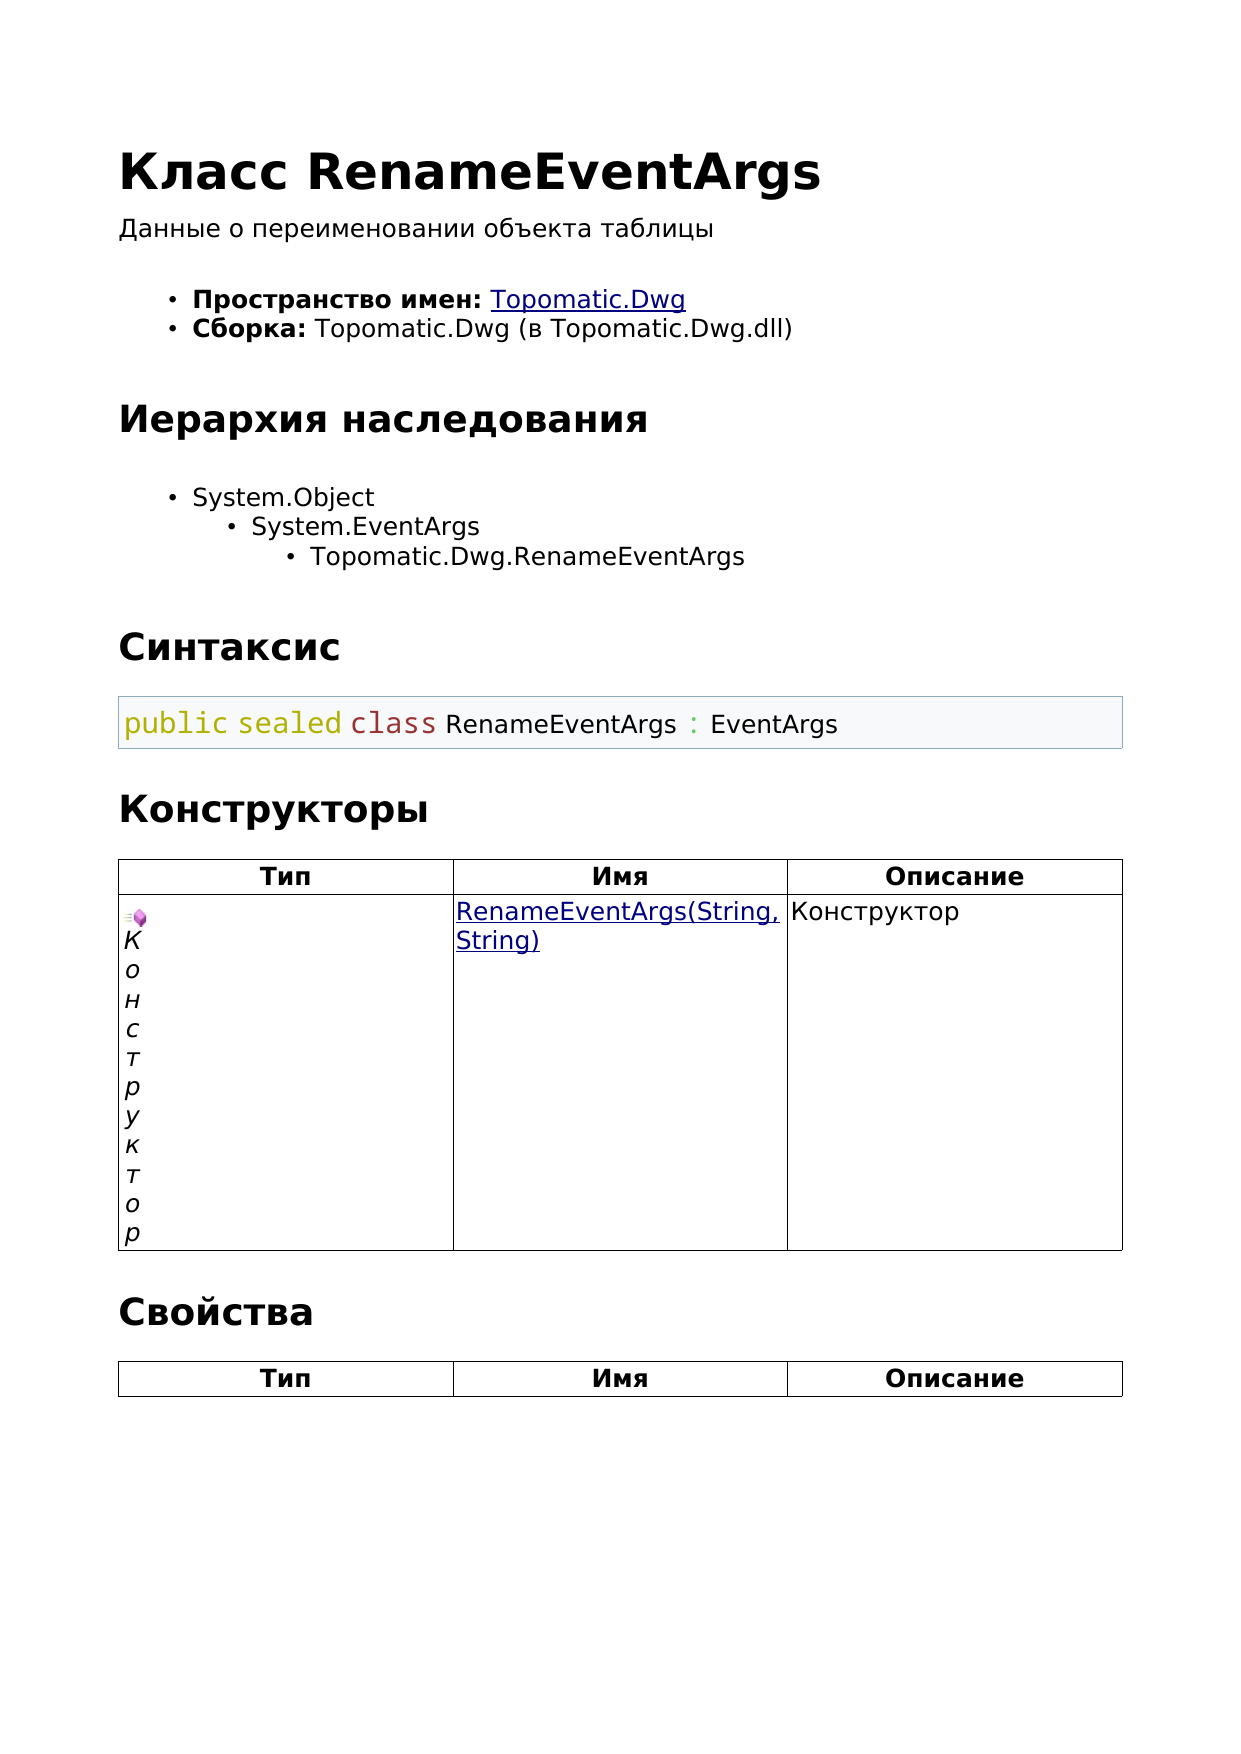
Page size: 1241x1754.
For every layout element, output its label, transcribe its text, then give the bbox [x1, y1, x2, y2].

table_header Тип [119, 860, 453, 894]
subtitle Класс RenameEventArgs [118, 143, 1122, 201]
subtitle Конструкторы [118, 788, 1122, 831]
table_header Тип [119, 1362, 453, 1396]
text Данные о переименовании объекта таблицы [118, 214, 1122, 243]
subtitle Свойства [118, 1290, 1122, 1334]
table_cell RenameEventArgs(String, String) [454, 895, 787, 1250]
picture [121, 909, 147, 927]
table_header Описание [788, 860, 1122, 894]
table_cell Конструктор [788, 895, 1122, 1250]
subtitle Синтаксис [118, 625, 1122, 669]
list Пространство имен: Topomatic.Dwg [177, 285, 1122, 314]
subtitle Иерархия наследования [118, 398, 1122, 441]
list Сборка: Topomatic.Dwg (в Topomatic.Dwg.dll) [177, 314, 1122, 343]
table_header Описание [788, 1362, 1122, 1396]
table_header Имя [454, 1362, 787, 1396]
list System.Object [177, 483, 1122, 513]
list Topomatic.Dwg.RenameEventArgs [295, 542, 1122, 571]
table_cell [119, 895, 453, 1250]
table_header public sealed class RenameEventArgs : EventArgs [119, 697, 1122, 748]
list System.EventArgs [236, 513, 1122, 542]
table_header Имя [454, 860, 787, 894]
